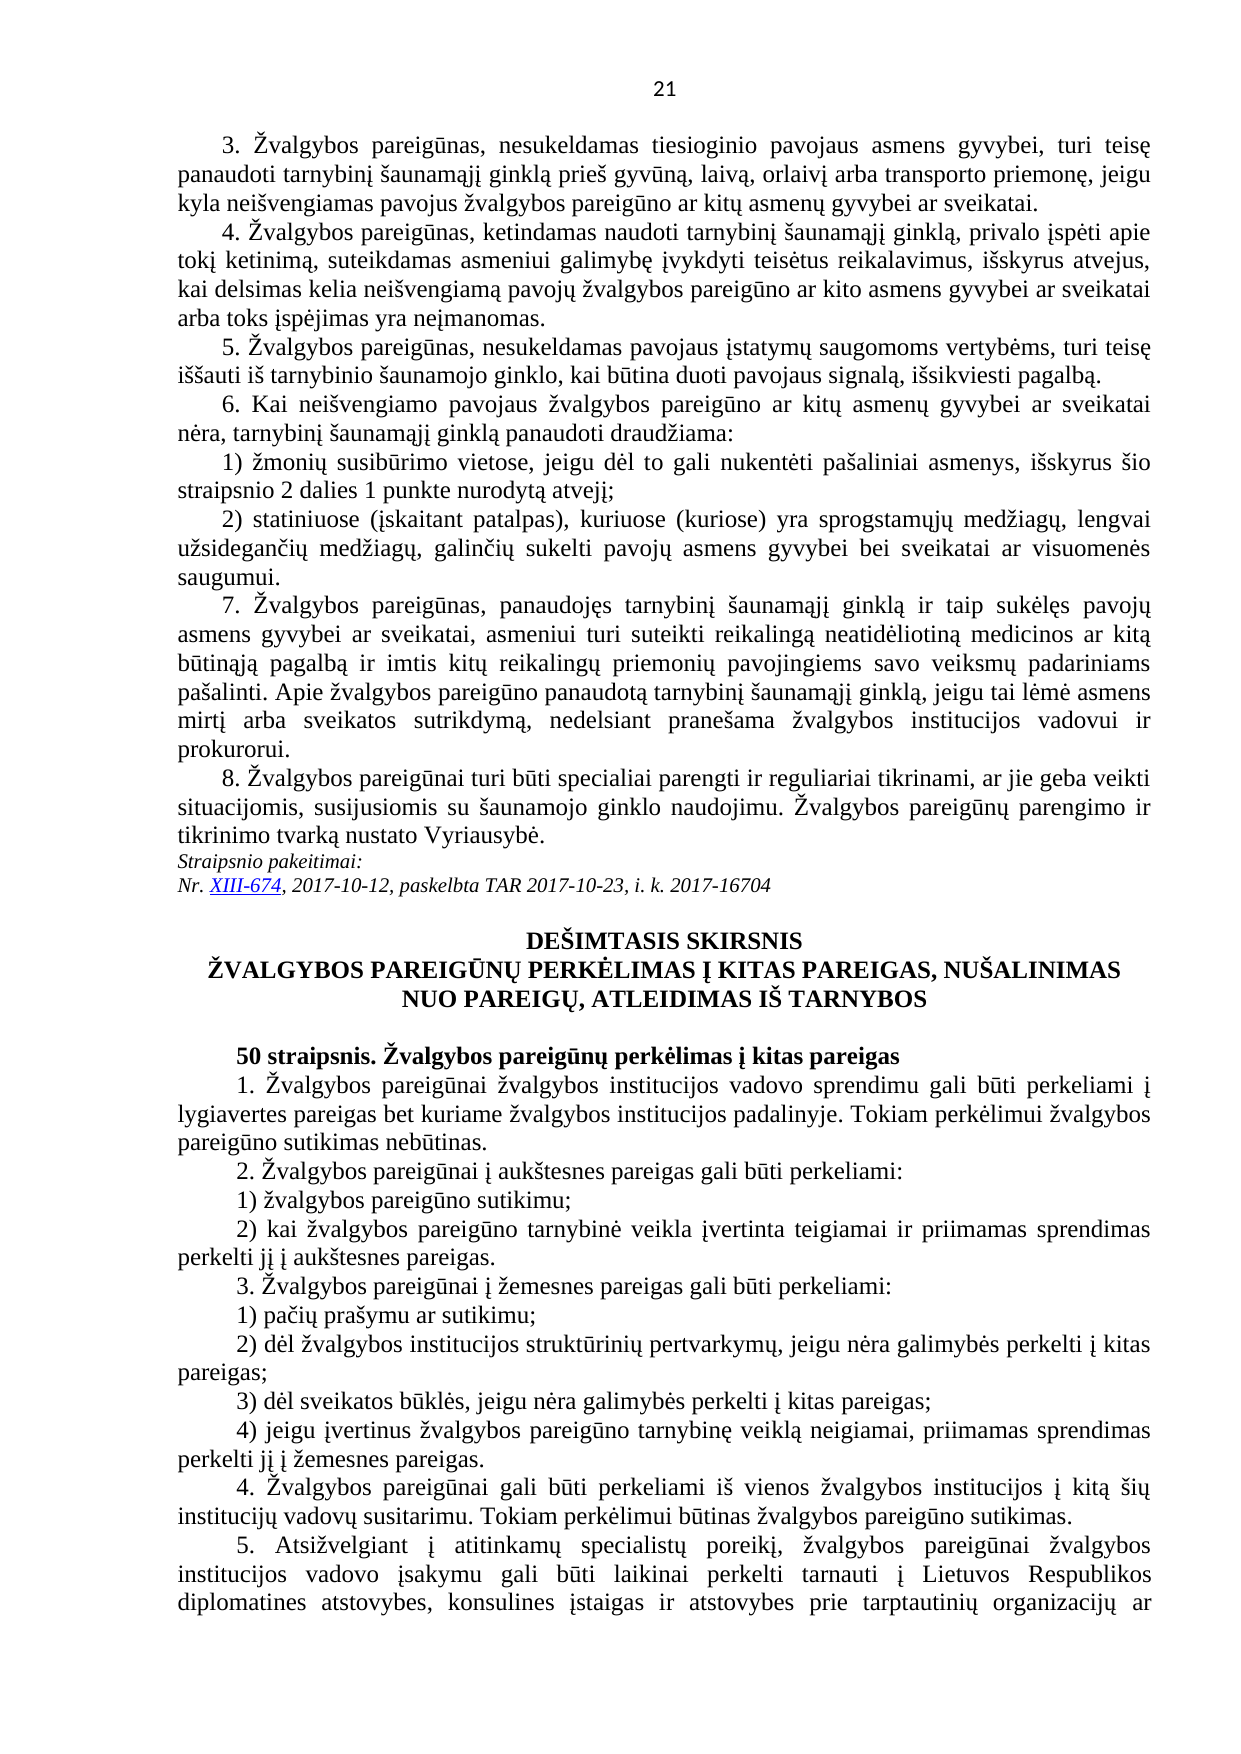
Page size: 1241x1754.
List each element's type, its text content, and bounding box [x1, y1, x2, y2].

text DEŠIMTASIS SKIRSNIS [177, 926, 1152, 955]
text 5. Žvalgybos pareigūnas, nesukeldamas pavojaus įstatymų saugomoms vertybėms, turi teisę iššauti iš tarnybinio šaunamojo ginklo, kai būtina duoti pavojaus signalą, išsikviesti pagalbą. [177, 332, 1152, 389]
text 2. Žvalgybos pareigūnai į aukštesnes pareigas gali būti perkeliami: [177, 1156, 1152, 1185]
text 4. Žvalgybos pareigūnas, ketindamas naudoti tarnybinį šaunamąjį ginklą, privalo įspėti apie tokį ketinimą, suteikdamas asmeniui galimybę įvykdyti teisėtus reikalavimus, išskyrus atvejus, kai delsimas kelia neišvengiamą pavojų žvalgybos pareigūno ar kito asmens gyvybei ar sveikatai arba toks įspėjimas yra neįmanomas. [177, 217, 1152, 332]
text Nr. XIII-674, 2017-10-12, paskelbta TAR 2017-10-23, i. k. 2017-16704 [177, 873, 1152, 897]
text 4) jeigu įvertinus žvalgybos pareigūno tarnybinę veiklą neigiamai, priimamas sprendimas perkelti jį į žemesnes pareigas. [177, 1415, 1152, 1472]
text Straipsnio pakeitimai: [177, 849, 1152, 873]
text 2) kai žvalgybos pareigūno tarnybinė veikla įvertinta teigiamai ir priimamas sprendimas perkelti jį į aukštesnes pareigas. [177, 1214, 1152, 1271]
text 1) pačių prašymu ar sutikimu; [177, 1300, 1152, 1329]
text 1. Žvalgybos pareigūnai žvalgybos institucijos vadovo sprendimu gali būti perkeliami į lygiavertes pareigas bet kuriame žvalgybos institucijos padalinyje. Tokiam perkėlimui žvalgybos pareigūno sutikimas nebūtinas. [177, 1070, 1152, 1156]
text 8. Žvalgybos pareigūnai turi būti specialiai parengti ir reguliariai tikrinami, ar jie geba veikti situacijomis, susijusiomis su šaunamojo ginklo naudojimu. Žvalgybos pareigūnų parengimo ir tikrinimo tvarką nustato Vyriausybė. [177, 763, 1152, 849]
text 6. Kai neišvengiamo pavojaus žvalgybos pareigūno ar kitų asmenų gyvybei ar sveikatai nėra, tarnybinį šaunamąjį ginklą panaudoti draudžiama: [177, 389, 1152, 447]
text 3. Žvalgybos pareigūnas, nesukeldamas tiesioginio pavojaus asmens gyvybei, turi teisę panaudoti tarnybinį šaunamąjį ginklą prieš gyvūną, laivą, orlaivį arba transporto priemonę, jeigu kyla neišvengiamas pavojus žvalgybos pareigūno ar kitų asmenų gyvybei ar sveikatai. [177, 131, 1152, 217]
text 5. Atsižvelgiant į atitinkamų specialistų poreikį, žvalgybos pareigūnai žvalgybos institucijos vadovo įsakymu gali būti laikinai perkelti tarnauti į Lietuvos Respublikos diplomatines atstovybes, konsulines įstaigas ir atstovybes prie tarptautinių organizacijų ar [177, 1530, 1152, 1616]
text 1) žmonių susibūrimo vietose, jeigu dėl to gali nukentėti pašaliniai asmenys, išskyrus šio straipsnio 2 dalies 1 punkte nurodytą atvejį; [177, 447, 1152, 504]
text 3) dėl sveikatos būklės, jeigu nėra galimybės perkelti į kitas pareigas; [177, 1386, 1152, 1415]
text 2) statiniuose (įskaitant patalpas), kuriuose (kuriose) yra sprogstamųjų medžiagų, lengvai užsidegančių medžiagų, galinčių sukelti pavojų asmens gyvybei bei sveikatai ar visuomenės saugumui. [177, 504, 1152, 591]
text 3. Žvalgybos pareigūnai į žemesnes pareigas gali būti perkeliami: [177, 1271, 1152, 1300]
text 1) žvalgybos pareigūno sutikimu; [177, 1185, 1152, 1214]
text 4. Žvalgybos pareigūnai gali būti perkeliami iš vienos žvalgybos institucijos į kitą šių institucijų vadovų susitarimu. Tokiam perkėlimui būtinas žvalgybos pareigūno sutikimas. [177, 1472, 1152, 1530]
text 2) dėl žvalgybos institucijos struktūrinių pertvarkymų, jeigu nėra galimybės perkelti į kitas pareigas; [177, 1329, 1152, 1386]
text 7. Žvalgybos pareigūnas, panaudojęs tarnybinį šaunamąjį ginklą ir taip sukėlęs pavojų asmens gyvybei ar sveikatai, asmeniui turi suteikti reikalingą neatidėliotiną medicinos ar kitą būtinąją pagalbą ir imtis kitų reikalingų priemonių pavojingiems savo veiksmų padariniams pašalinti. Apie žvalgybos pareigūno panaudotą tarnybinį šaunamąjį ginklą, jeigu tai lėmė asmens mirtį arba sveikatos sutrikdymą, nedelsiant pranešama žvalgybos institucijos vadovui ir prokurorui. [177, 591, 1152, 763]
text 50 straipsnis. Žvalgybos pareigūnų perkėlimas į kitas pareigas [177, 1041, 1152, 1070]
text ŽVALGYBOS PAREIGŪNŲ PERKĖLIMAS Į KITAS PAREIGAS, NUŠALINIMAS NUO PAREIGŲ, ATLEIDIMAS IŠ TARNYBOS [177, 955, 1152, 1012]
